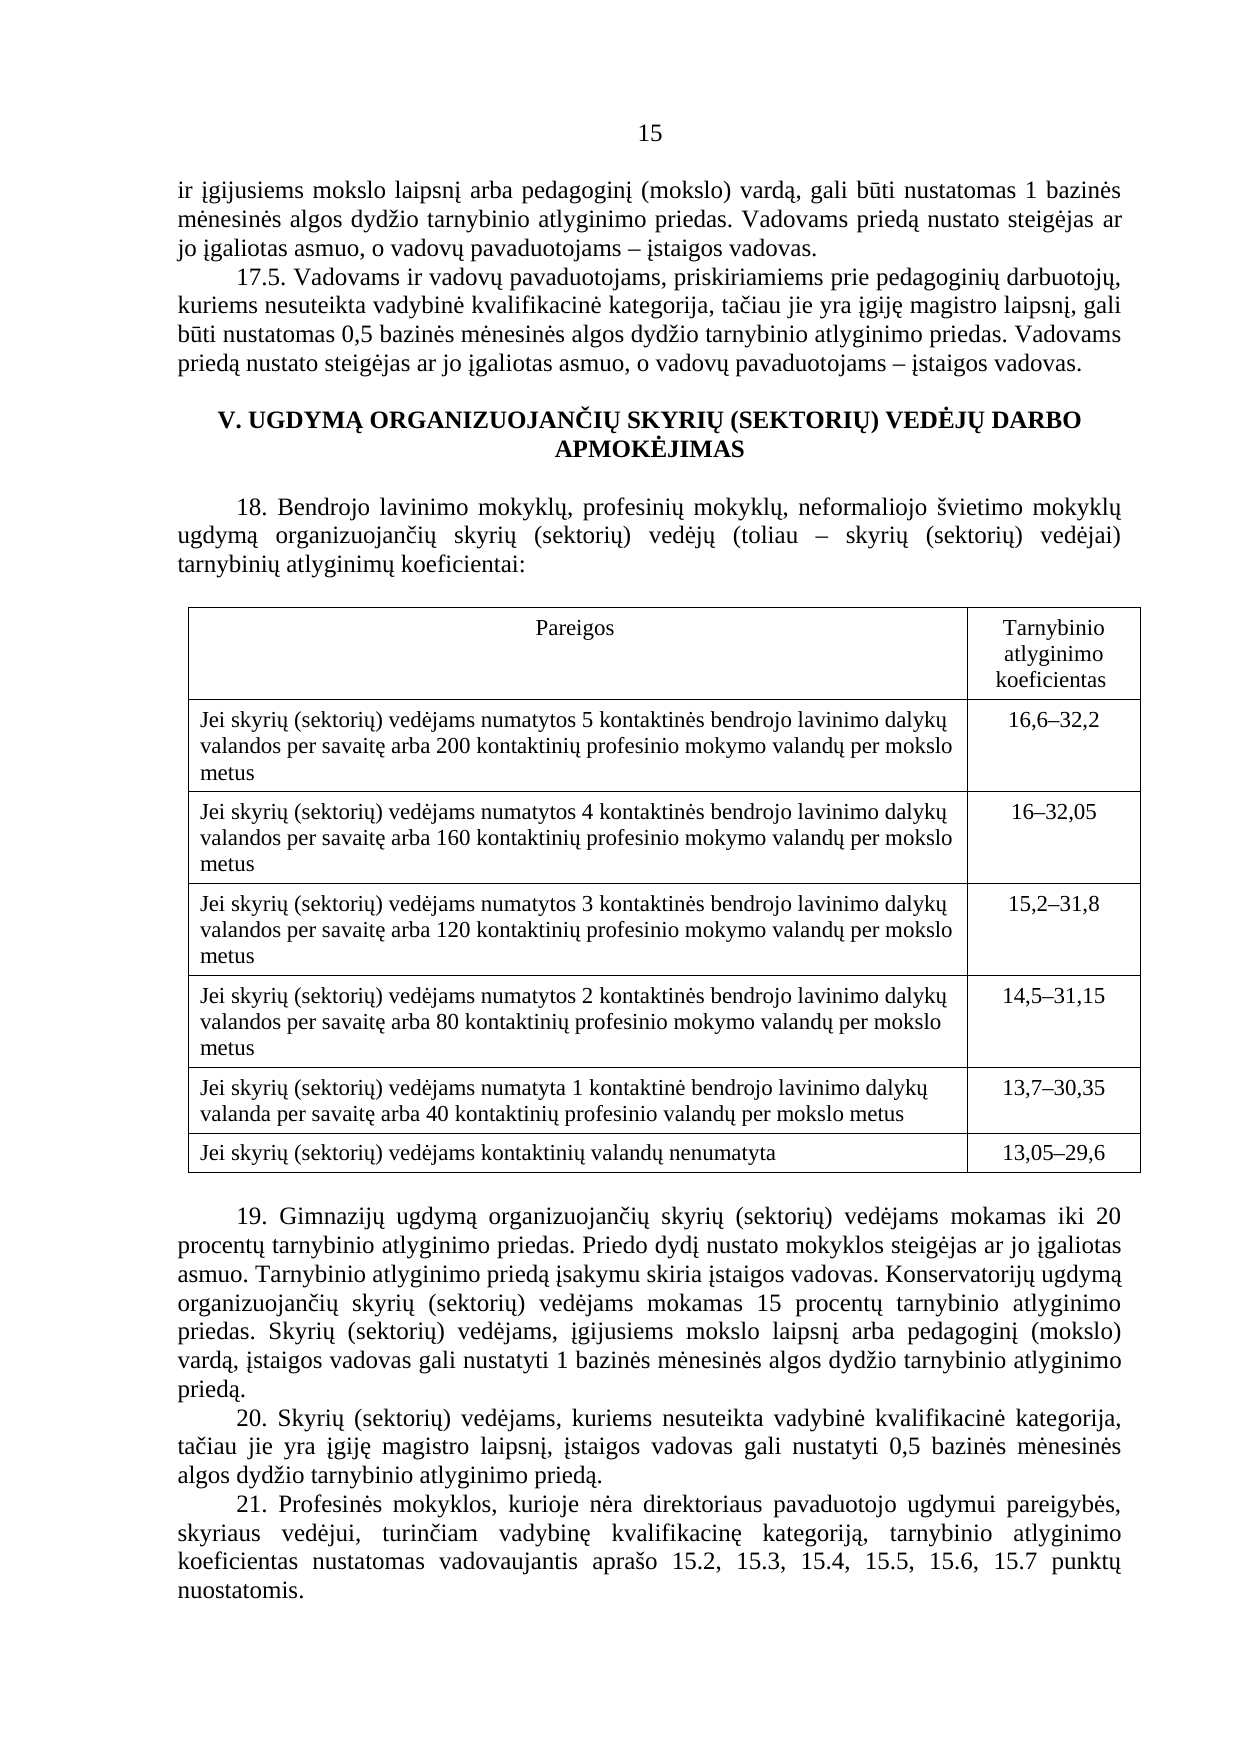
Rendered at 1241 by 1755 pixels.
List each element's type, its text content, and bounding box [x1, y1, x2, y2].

text ir įgijusiems mokslo laipsnį arba pedagoginį (mokslo) vardą, gali būti nustatomas 1 bazinės mėnesinės algos dydžio tarnybinio atlyginimo priedas. Vadovams priedą nustato steigėjas ar jo įgaliotas asmuo, o vadovų pavaduotojams – įstaigos vadovas. [177, 176, 1122, 262]
table_cell Jei skyrių (sektorių) vedėjams kontaktinių valandų nenumatyta [189, 1134, 967, 1172]
table_cell 16,6–32,2 [968, 700, 1140, 791]
table_cell Jei skyrių (sektorių) vedėjams numatytos 2 kontaktinės bendrojo lavinimo dalykų valandos per savaitę arba 80 kontaktinių profesinio mokymo valandų per mokslo metus [189, 976, 967, 1067]
table_cell 13,7–30,35 [968, 1068, 1140, 1132]
table_cell 15,2–31,8 [968, 884, 1140, 975]
table_header Pareigos [189, 608, 967, 699]
text 20. Skyrių (sektorių) vedėjams, kuriems nesuteikta vadybinė kvalifikacinė kategorija, tačiau jie yra įgiję magistro laipsnį, įstaigos vadovas gali nustatyti 0,5 bazinės mėnesinės algos dydžio tarnybinio atlyginimo priedą. [177, 1403, 1122, 1489]
table_cell 13,05–29,6 [968, 1134, 1140, 1172]
table_cell 16–32,05 [968, 792, 1140, 883]
text 18. Bendrojo lavinimo mokyklų, profesinių mokyklų, neformaliojo švietimo mokyklų ugdymą organizuojančių skyrių (sektorių) vedėjų (toliau – skyrių (sektorių) vedėjai) tarnybinių atlyginimų koeficientai: [177, 492, 1122, 578]
text V. UGDYMĄ ORGANIZUOJANČIŲ SKYRIŲ (SEKTORIŲ) VEDĖJŲ DARBO APMOKĖJIMAS [177, 406, 1122, 463]
text 21. Profesinės mokyklos, kurioje nėra direktoriaus pavaduotojo ugdymui pareigybės, skyriaus vedėjui, turinčiam vadybinę kvalifikacinę kategoriją, tarnybinio atlyginimo koeficientas nustatomas vadovaujantis aprašo 15.2, 15.3, 15.4, 15.5, 15.6, 15.7 punktų nuostatomis. [177, 1489, 1122, 1604]
text 19. Gimnazijų ugdymą organizuojančių skyrių (sektorių) vedėjams mokamas iki 20 procentų tarnybinio atlyginimo priedas. Priedo dydį nustato mokyklos steigėjas ar jo įgaliotas asmuo. Tarnybinio atlyginimo priedą įsakymu skiria įstaigos vadovas. Konservatorijų ugdymą organizuojančių skyrių (sektorių) vedėjams mokamas 15 procentų tarnybinio atlyginimo priedas. Skyrių (sektorių) vedėjams, įgijusiems mokslo laipsnį arba pedagoginį (mokslo) vardą, įstaigos vadovas gali nustatyti 1 bazinės mėnesinės algos dydžio tarnybinio atlyginimo priedą. [177, 1201, 1122, 1403]
table_header Tarnybinio atlyginimo koeficientas [968, 608, 1140, 699]
table_cell Jei skyrių (sektorių) vedėjams numatytos 4 kontaktinės bendrojo lavinimo dalykų valandos per savaitę arba 160 kontaktinių profesinio mokymo valandų per mokslo metus [189, 792, 967, 883]
table_cell Jei skyrių (sektorių) vedėjams numatyta 1 kontaktinė bendrojo lavinimo dalykų valanda per savaitę arba 40 kontaktinių profesinio valandų per mokslo metus [189, 1068, 967, 1132]
table_cell Jei skyrių (sektorių) vedėjams numatytos 3 kontaktinės bendrojo lavinimo dalykų valandos per savaitę arba 120 kontaktinių profesinio mokymo valandų per mokslo metus [189, 884, 967, 975]
table_cell Jei skyrių (sektorių) vedėjams numatytos 5 kontaktinės bendrojo lavinimo dalykų valandos per savaitę arba 200 kontaktinių profesinio mokymo valandų per mokslo metus [189, 700, 967, 791]
table_cell 14,5–31,15 [968, 976, 1140, 1067]
text 17.5. Vadovams ir vadovų pavaduotojams, priskiriamiems prie pedagoginių darbuotojų, kuriems nesuteikta vadybinė kvalifikacinė kategorija, tačiau jie yra įgiję magistro laipsnį, gali būti nustatomas 0,5 bazinės mėnesinės algos dydžio tarnybinio atlyginimo priedas. Vadovams priedą nustato steigėjas ar jo įgaliotas asmuo, o vadovų pavaduotojams – įstaigos vadovas. [177, 262, 1122, 377]
